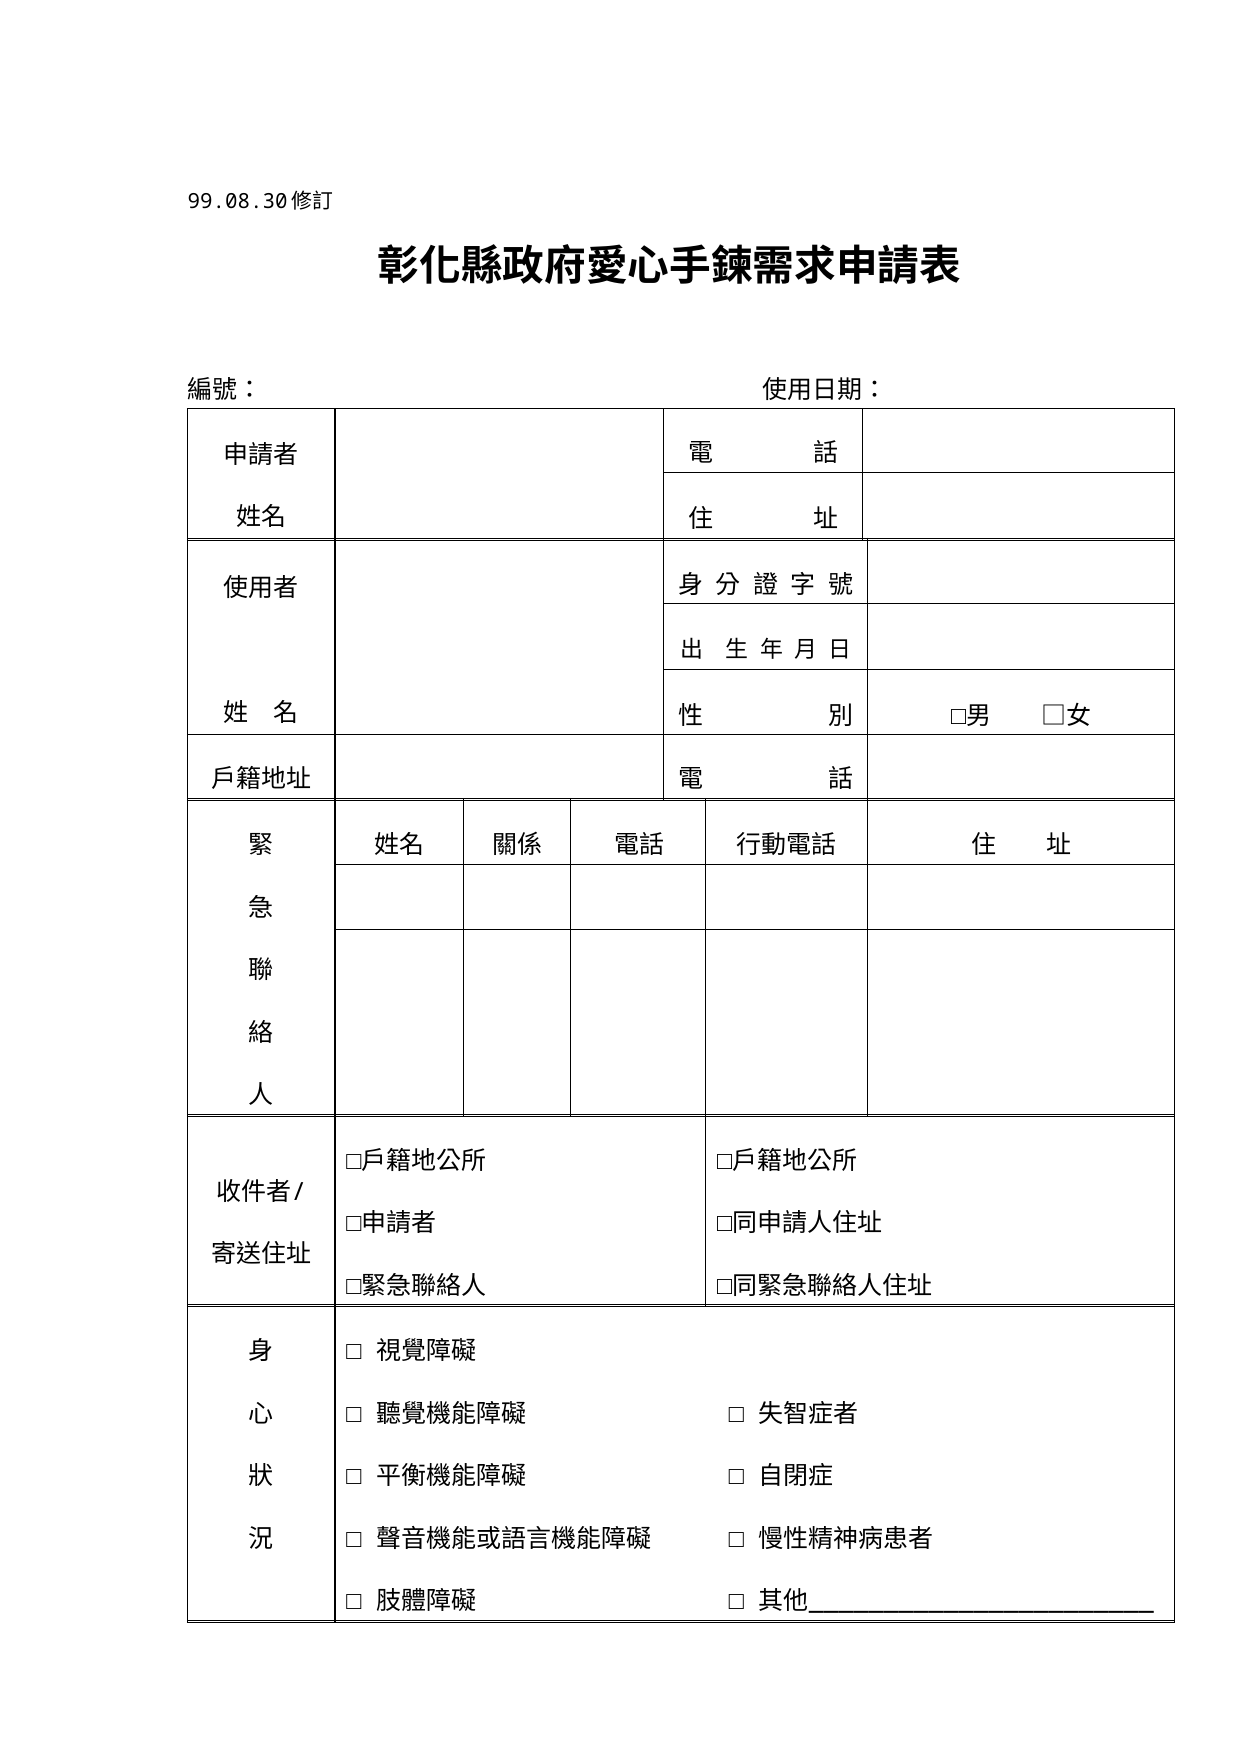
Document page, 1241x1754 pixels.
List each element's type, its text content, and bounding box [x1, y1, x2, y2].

table_header [336, 409, 663, 537]
table_cell [571, 930, 705, 1113]
table_cell 姓名 [336, 801, 463, 863]
text 編號： 使用日期： [187, 346, 1152, 408]
table_cell □ 失智症者 □ 自閉症 □ 慢性精神病患者 □ 其他_______________________ [718, 1307, 1174, 1620]
table_cell □男 □女 [868, 670, 1174, 734]
table_cell 關係 [464, 801, 570, 863]
table_header 申請者 姓名 [188, 409, 334, 537]
table_cell 行動電話 [706, 801, 867, 863]
table_cell 使用者 姓 名 [188, 541, 334, 734]
table_cell 緊 急 聯 絡 人 [188, 801, 334, 1113]
table_cell 戶籍地址 [188, 735, 334, 798]
table_cell [336, 541, 663, 734]
table_cell [868, 930, 1174, 1113]
table_cell 住 址 [664, 473, 862, 537]
table_cell [336, 865, 463, 929]
text 99.08.30修訂 [187, 96, 1152, 221]
table_cell [571, 865, 705, 929]
table_cell [868, 865, 1174, 929]
table_header [863, 409, 1174, 472]
table_cell [863, 473, 1174, 537]
table_cell [868, 541, 1174, 603]
table_cell 出 生 年 月 日 [664, 604, 867, 669]
table_cell □戶籍地公所 □同申請人住址 □同緊急聯絡人住址 [706, 1117, 1174, 1304]
table_cell [868, 735, 1174, 798]
table_cell [868, 604, 1174, 669]
table_cell □ 視覺障礙 □ 聽覺機能障礙 □ 平衡機能障礙 □ 聲音機能或語言機能障礙 □ 肢體障礙 [336, 1307, 717, 1620]
table_cell 電 話 [664, 735, 867, 798]
table_cell [336, 735, 663, 798]
table_cell [464, 930, 570, 1113]
table_cell [706, 865, 867, 929]
text 彰化縣政府愛心手鍊需求申請表 [187, 221, 1152, 283]
table_cell 身 心 狀 況 [188, 1307, 334, 1620]
table_header 電 話 [664, 409, 862, 472]
table_cell [336, 930, 463, 1113]
table_cell 身 分 證 字 號 [664, 541, 867, 603]
table_cell 電話 [571, 801, 705, 863]
table_cell [464, 865, 570, 929]
table_cell 性 別 [664, 670, 867, 734]
table_cell [706, 930, 867, 1113]
table_cell □戶籍地公所 □申請者 □緊急聯絡人 [336, 1117, 705, 1304]
table_cell 收件者/ 寄送住址 [188, 1117, 334, 1304]
table_cell 住 址 [868, 801, 1174, 863]
